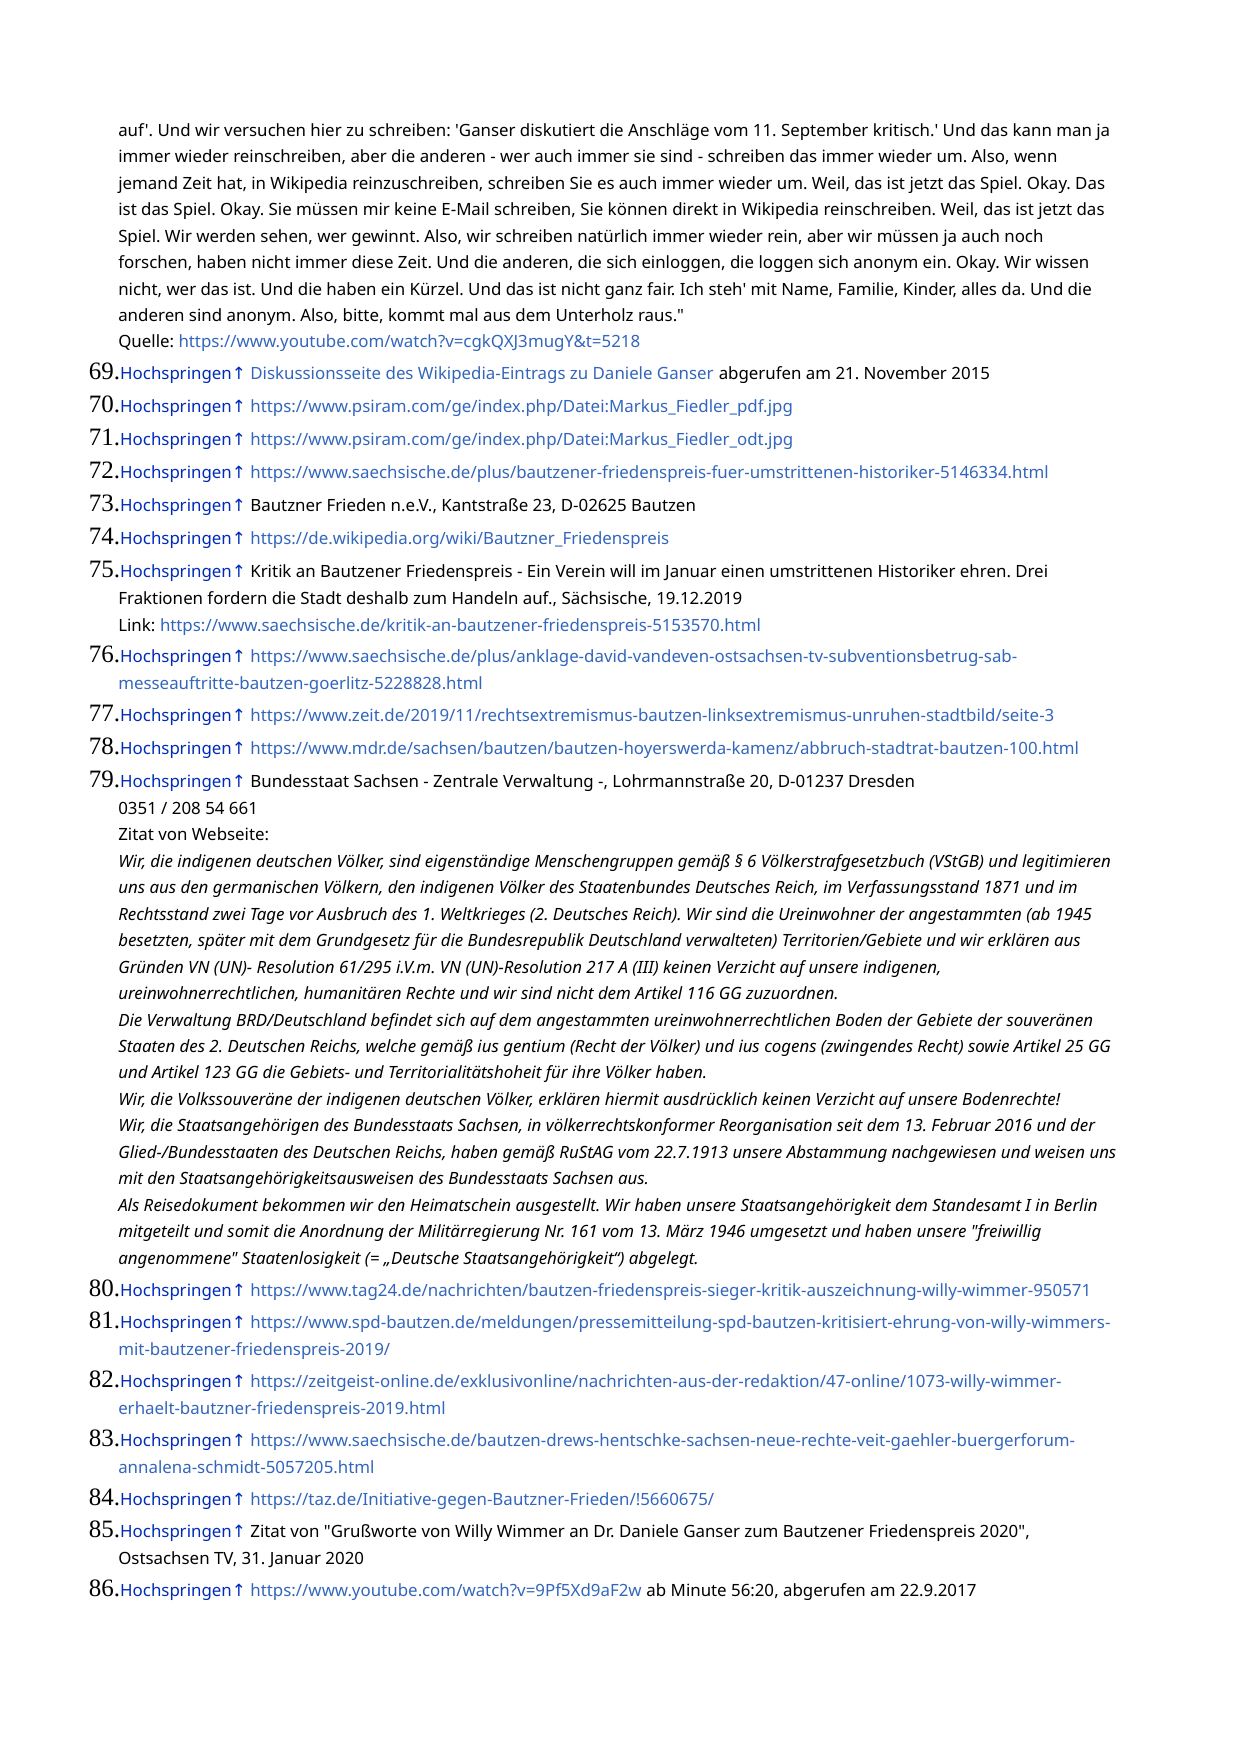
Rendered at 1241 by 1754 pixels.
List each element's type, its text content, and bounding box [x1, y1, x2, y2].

list Hochspringen↑ Zitat von "Grußworte von Willy Wimmer an Dr. Daniele Ganser zum Bautzener Friedenspreis 2020", Ostsachsen TV, 31. Januar 2020 [118, 1514, 1122, 1570]
list Hochspringen↑ https://taz.de/Initiative-gegen-Bautzner-Frieden/!5660675/ [118, 1482, 1122, 1510]
list Hochspringen↑ Diskussionsseite des Wikipedia-Eintrags zu Daniele Ganser abgerufen am 21. November 2015 [118, 356, 1122, 385]
list Hochspringen↑ Bundesstaat Sachsen - Zentrale Verwaltung -, Lohrmannstraße 20, D-01237 Dresden 0351 / 208 54 661 Zitat von Webseite: Wir, die indigenen deutschen Völker, sind eigenständige Menschengruppen gemäß § 6 Völkerstrafgesetzbuch (VStGB) und legitimieren uns aus den germanischen Völkern, den indigenen Völker des Staatenbundes Deutsches Reich, im Verfassungsstand 1871 und im Rechtsstand zwei Tage vor Ausbruch des 1. Weltkrieges (2. Deutsches Reich). Wir sind die Ureinwohner der angestammten (ab 1945 besetzten, später mit dem Grundgesetz für die Bundesrepublik Deutschland verwalteten) Territorien/Gebiete und wir erklären aus Gründen VN (UN)- Resolution 61/295 i.V.m. VN (UN)-Resolution 217 A (III) keinen Verzicht auf unsere indigenen, ureinwohnerrechtlichen, humanitären Rechte und wir sind nicht dem Artikel 116 GG zuzuordnen. Die Verwaltung BRD/Deutschland befindet sich auf dem angestammten ureinwohnerrechtlichen Boden der Gebiete der souveränen Staaten des 2. Deutschen Reichs, welche gemäß ius gentium (Recht der Völker) und ius cogens (zwingendes Recht) sowie Artikel 25 GG und Artikel 123 GG die Gebiets- und Territorialitätshoheit für ihre Völker haben. Wir, die Volkssouveräne der indigenen deutschen Völker, erklären hiermit ausdrücklich keinen Verzicht auf unsere Bodenrechte! Wir, die Staatsangehörigen des Bundesstaats Sachsen, in völkerrechtskonformer Reorganisation seit dem 13. Februar 2016 und der Glied-/Bundesstaaten des Deutschen Reichs, haben gemäß RuStAG vom 22.7.1913 unsere Abstammung nachgewiesen und weisen uns mit den Staatsangehörigkeitsausweisen des Bundesstaats Sachsen aus. Als Reisedokument bekommen wir den Heimatschein ausgestellt. Wir haben unsere Staatsangehörigkeit dem Standesamt I in Berlin mitgeteilt und somit die Anordnung der Militärregierung Nr. 161 vom 13. März 1946 umgesetzt und haben unsere "freiwillig angenommene" Staatenlosigkeit (= „Deutsche Staatsangehörigkeit“) abgelegt. [118, 764, 1122, 1269]
list Hochspringen↑ https://www.youtube.com/watch?v=9Pf5Xd9aF2w ab Minute 56:20, abgerufen am 22.9.2017 [118, 1573, 1122, 1602]
list Hochspringen↑ Bautzner Frieden n.e.V., Kantstraße 23, D-02625 Bautzen [118, 488, 1122, 517]
list Hochspringen↑ https://www.spd-bautzen.de/meldungen/pressemitteilung-spd-bautzen-kritisiert-ehrung-von-willy-wimmers-mit-bautzener-friedenspreis-2019/ [118, 1306, 1122, 1361]
list Hochspringen↑ https://www.saechsische.de/plus/bautzener-friedenspreis-fuer-umstrittenen-historiker-5146334.html [118, 455, 1122, 484]
list Hochspringen↑ https://www.tag24.de/nachrichten/bautzen-friedenspreis-sieger-kritik-auszeichnung-willy-wimmer-950571 [118, 1273, 1122, 1301]
list Hochspringen↑ https://zeitgeist-online.de/exklusivonline/nachrichten-aus-der-redaktion/47-online/1073-willy-wimmer-erhaelt-bautzner-friedenspreis-2019.html [118, 1364, 1122, 1419]
list Hochspringen↑ https://www.psiram.com/ge/index.php/Datei:Markus_Fiedler_odt.jpg [118, 422, 1122, 451]
list Hochspringen↑ https://www.saechsische.de/bautzen-drews-hentschke-sachsen-neue-rechte-veit-gaehler-buergerforum-annalena-schmidt-5057205.html [118, 1423, 1122, 1478]
list Hochspringen↑ https://www.saechsische.de/plus/anklage-david-vandeven-ostsachsen-tv-subventionsbetrug-sab-messeauftritte-bautzen-goerlitz-5228828.html [118, 639, 1122, 695]
list Hochspringen↑ https://de.wikipedia.org/wiki/Bautzner_Friedenspreis [118, 521, 1122, 550]
list auf'. Und wir versuchen hier zu schreiben: 'Ganser diskutiert die Anschläge vom 11. September kritisch.' Und das kann man ja immer wieder reinschreiben, aber die anderen - wer auch immer sie sind - schreiben das immer wieder um. Also, wenn jemand Zeit hat, in Wikipedia reinzuschreiben, schreiben Sie es auch immer wieder um. Weil, das ist jetzt das Spiel. Okay. Das ist das Spiel. Okay. Sie müssen mir keine E-Mail schreiben, Sie können direkt in Wikipedia reinschreiben. Weil, das ist jetzt das Spiel. Wir werden sehen, wer gewinnt. Also, wir schreiben natürlich immer wieder rein, aber wir müssen ja auch noch forschen, haben nicht immer diese Zeit. Und die anderen, die sich einloggen, die loggen sich anonym ein. Okay. Wir wissen nicht, wer das ist. Und die haben ein Kürzel. Und das ist nicht ganz fair. Ich steh' mit Name, Familie, Kinder, alles da. Und die anderen sind anonym. Also, bitte, kommt mal aus dem Unterholz raus." Quelle: https://www.youtube.com/watch?v=cgkQXJ3mugY&t=5218 [118, 118, 1122, 353]
list Hochspringen↑ https://www.zeit.de/2019/11/rechtsextremismus-bautzen-linksextremismus-unruhen-stadtbild/seite-3 [118, 698, 1122, 727]
list Hochspringen↑ https://www.mdr.de/sachsen/bautzen/bautzen-hoyerswerda-kamenz/abbruch-stadtrat-bautzen-100.html [118, 731, 1122, 760]
list Hochspringen↑ https://www.psiram.com/ge/index.php/Datei:Markus_Fiedler_pdf.jpg [118, 389, 1122, 418]
list Hochspringen↑ Kritik an Bautzener Friedenspreis - Ein Verein will im Januar einen umstrittenen Historiker ehren. Drei Fraktionen fordern die Stadt deshalb zum Handeln auf., Sächsische, 19.12.2019 Link: https://www.saechsische.de/kritik-an-bautzener-friedenspreis-5153570.html [118, 554, 1122, 636]
